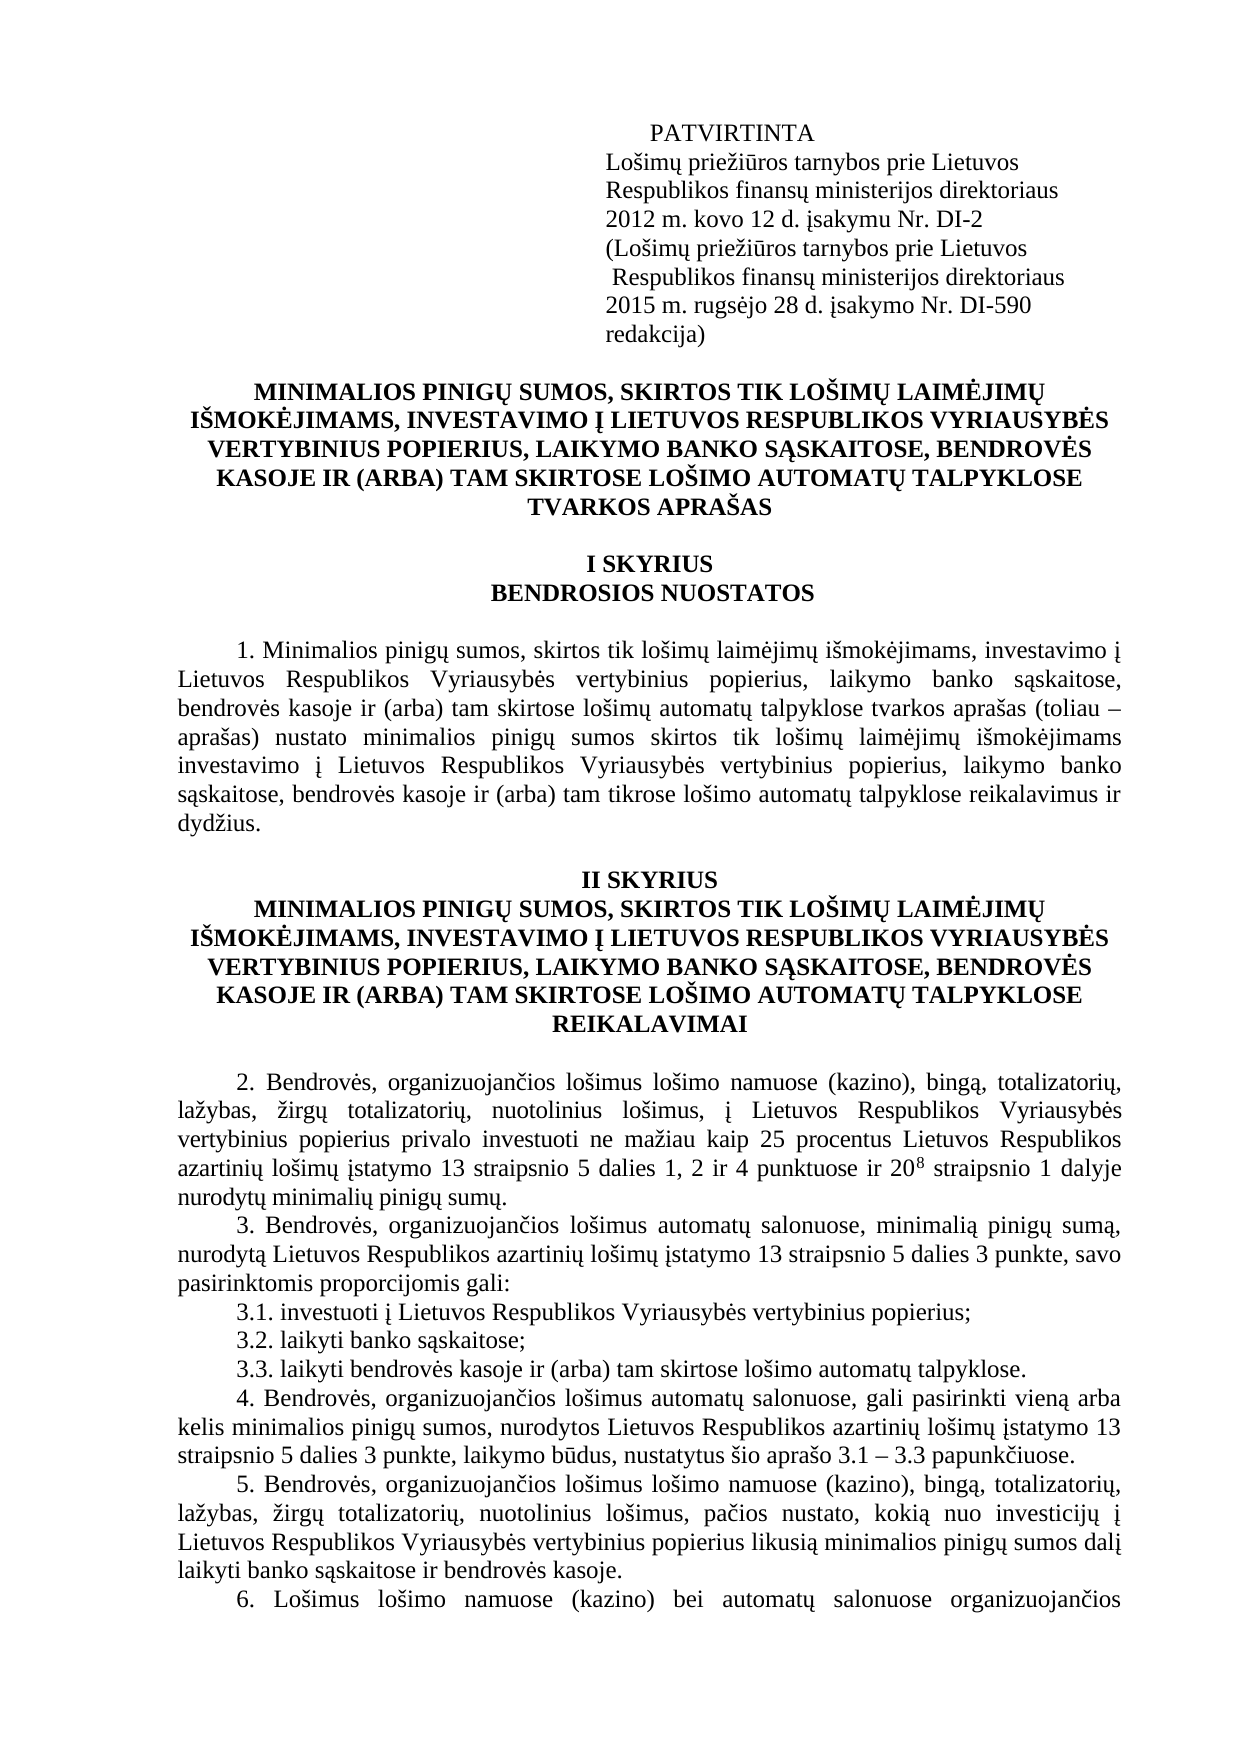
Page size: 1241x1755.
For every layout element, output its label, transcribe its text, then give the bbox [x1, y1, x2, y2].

text 2012 m. kovo 12 d. įsakymu Nr. DI-2 [605, 204, 1122, 233]
text 3.1. investuoti į Lietuvos Respublikos Vyriausybės vertybinius popierius; [177, 1297, 1122, 1326]
text MINIMALIOS PINIGŲ SUMOS, SKIRTOS TIK LOŠIMŲ LAIMĖJIMŲ IŠMOKĖJIMAMS, INVESTAVIMo Į LIETUVOS RESPUBLIKOS VYRIAUSYBĖS VERTYBINIUS POPIERIUS, LAIKYMo BANKO SĄSKAITOSE, BENDROVĖS KASOJE IR (ARBA) TAM SKIRTOSE LOŠIMO AUTOMATŲ TALPyklose reikalavimai [177, 894, 1122, 1038]
text Lošimų priežiūros tarnybos prie Lietuvos [605, 147, 1122, 176]
text PATVIRTINTA [605, 118, 1122, 147]
text Respublikos finansų ministerijos direktoriaus [605, 176, 1122, 204]
text MINIMALIOS PINIGŲ SUMOS, SKIRTOS TIK LOŠIMŲ LAIMĖJIMŲ IŠMOKĖJIMAMS, INVESTAVIMO Į LIETUVOS RESPUBLIKOS VYRIAUSYBĖS VERTYBINIUS POPIERIUS, LAIKYMO BANKO SĄSKAITOSE, BENDROVĖS KASOJE IR (ARBA) TAM SKIRTOSE LOŠIMO AUTOMATŲ TALpyklose [177, 377, 1122, 492]
text 3.2. laikyti banko sąskaitose; [177, 1326, 1122, 1354]
text 1. Minimalios pinigų sumos, skirtos tik lošimų laimėjimų išmokėjimams, investavimo į Lietuvos Respublikos Vyriausybės vertybinius popierius, laikymo banko sąskaitose, bendrovės kasoje ir (arba) tam skirtose lošimų automatų talpyklose tvarkos aprašas (toliau – aprašas) nustato minimalios pinigų sumos skirtos tik lošimų laimėjimų išmokėjimams investavimo į Lietuvos Respublikos Vyriausybės vertybinius popierius, laikymo banko sąskaitose, bendrovės kasoje ir (arba) tam tikrose lošimo automatų talpyklose reikalavimus ir dydžius. [177, 636, 1122, 837]
text 2. Bendrovės, organizuojančios lošimus lošimo namuose (kazino), bingą, totalizatorių, lažybas, žirgų totalizatorių, nuotolinius lošimus, į Lietuvos Respublikos Vyriausybės vertybinius popierius privalo investuoti ne mažiau kaip 25 procentus Lietuvos Respublikos azartinių lošimų įstatymo 13 straipsnio 5 dalies 1, 2 ir 4 punktuose ir 208 straipsnio 1 dalyje nurodytų minimalių pinigų sumų. [177, 1067, 1122, 1211]
text BENDROSIOS NUOSTATOS [177, 578, 1122, 607]
text 3.3. laikyti bendrovės kasoje ir (arba) tam skirtose lošimo automatų talpyklose. [177, 1354, 1122, 1383]
text 5. Bendrovės, organizuojančios lošimus lošimo namuose (kazino), bingą, totalizatorių, lažybas, žirgų totalizatorių, nuotolinius lošimus, pačios nustato, kokią nuo investicijų į Lietuvos Respublikos Vyriausybės vertybinius popierius likusią minimalios pinigų sumos dalį laikyti banko sąskaitose ir bendrovės kasoje. [177, 1469, 1122, 1584]
text 6. Lošimus lošimo namuose (kazino) bei automatų salonuose organizuojančios [177, 1584, 1122, 1613]
text (Lošimų priežiūros tarnybos prie Lietuvos [605, 233, 1122, 262]
text 4. Bendrovės, organizuojančios lošimus automatų salonuose, gali pasirinkti vieną arba kelis minimalios pinigų sumos, nurodytos Lietuvos Respublikos azartinių lošimų įstatymo 13 straipsnio 5 dalies 3 punkte, laikymo būdus, nustatytus šio aprašo 3.1 – 3.3 papunkčiuose. [177, 1383, 1122, 1469]
text Respublikos finansų ministerijos direktoriaus [605, 262, 1122, 291]
text TVARKOS APRAŠAS [177, 492, 1122, 521]
text 2015 m. rugsėjo 28 d. įsakymo Nr. DI-590 redakcija) [605, 291, 1122, 348]
text II skyrius [177, 866, 1122, 894]
text 3. Bendrovės, organizuojančios lošimus automatų salonuose, minimalią pinigų sumą, nurodytą Lietuvos Respublikos azartinių lošimų įstatymo 13 straipsnio 5 dalies 3 punkte, savo pasirinktomis proporcijomis gali: [177, 1211, 1122, 1297]
text I skyrius [177, 549, 1122, 578]
